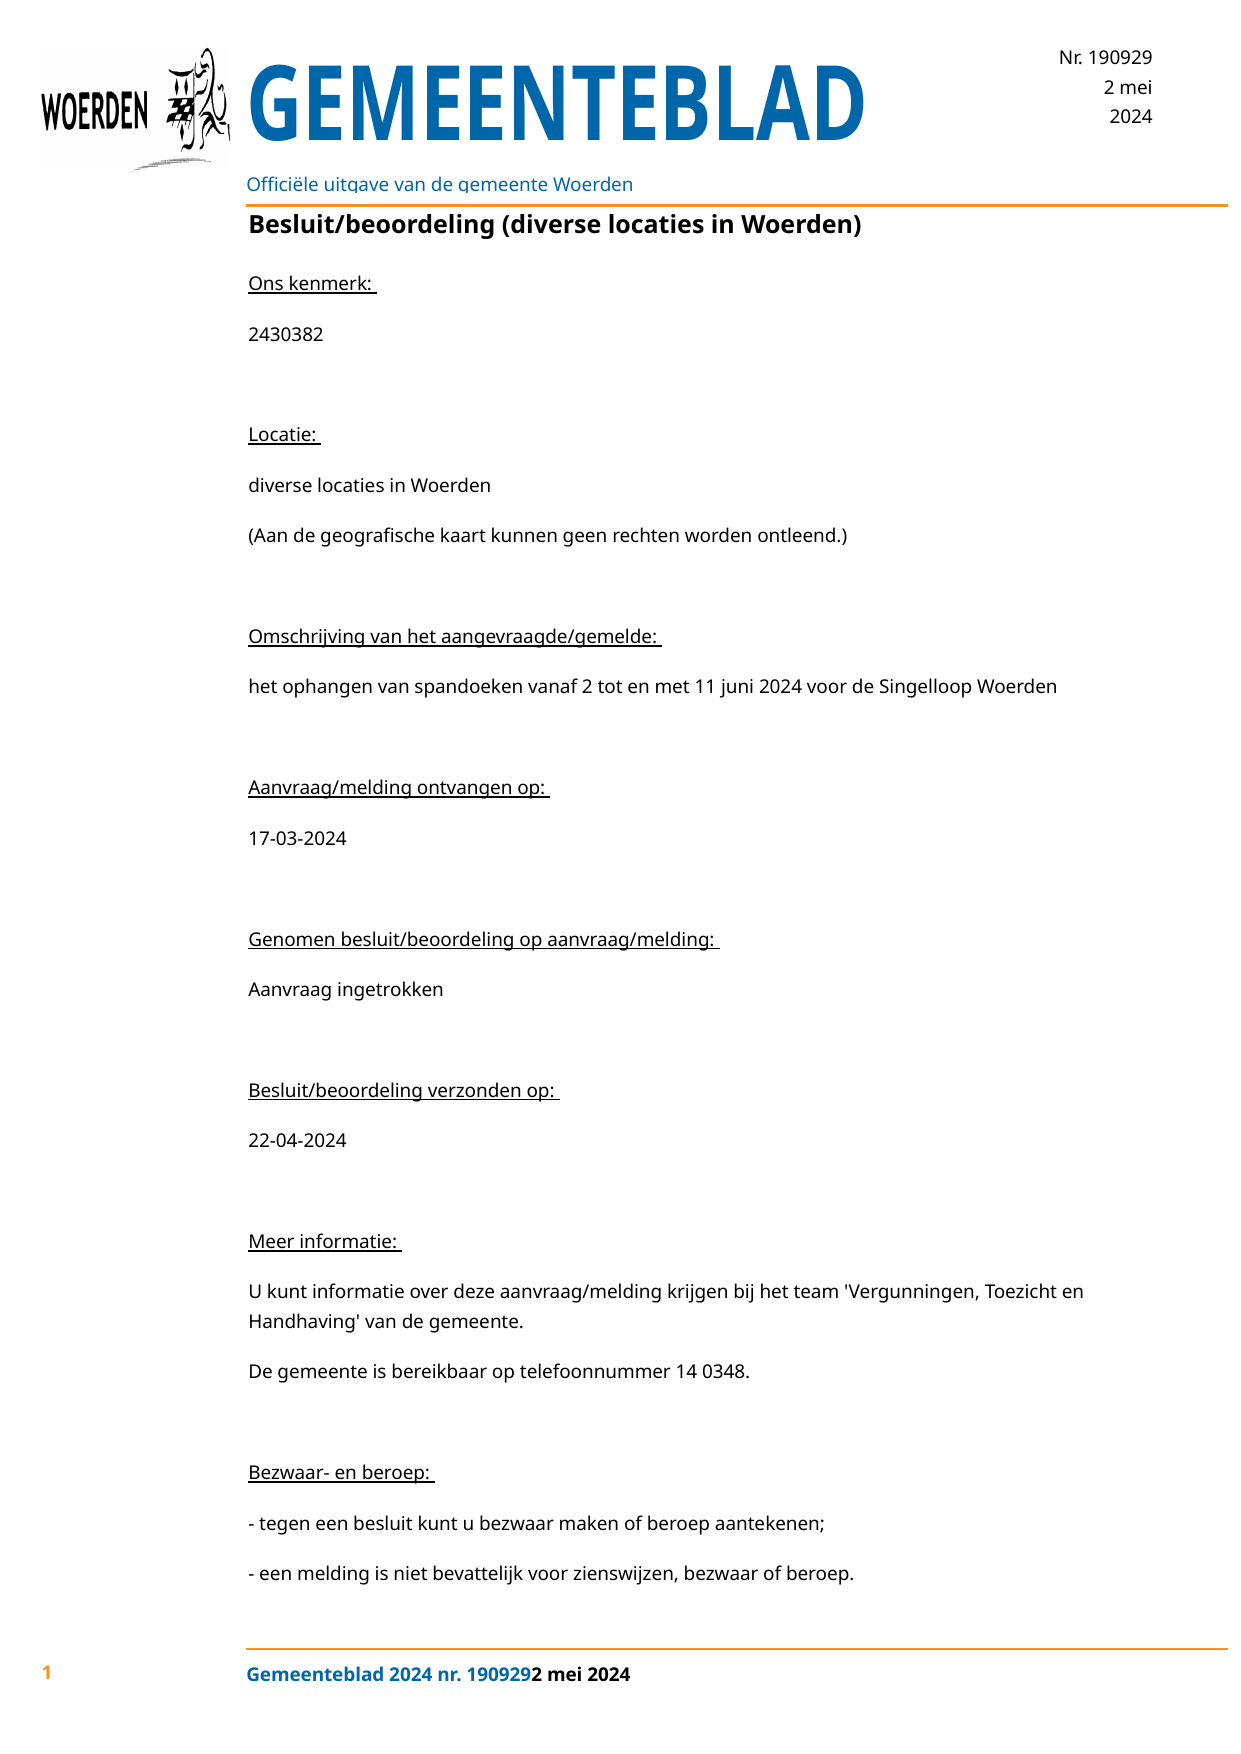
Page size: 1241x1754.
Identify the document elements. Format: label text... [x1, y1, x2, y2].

text (Aan de geografische kaart kunnen geen rechten worden ontleend.) [248, 522, 1152, 548]
text Omschrijving van het aangevraagde/gemelde: [248, 623, 1152, 649]
text Ons kenmerk: [248, 270, 1152, 296]
text Aanvraag/melding ontvangen op: [248, 774, 1152, 800]
text De gemeente is bereikbaar op telefoonnummer 14 0348. [248, 1359, 1152, 1384]
text Aanvraag ingetrokken [248, 976, 1152, 1002]
text - een melding is niet bevattelijk voor zienswijzen, bezwaar of beroep. [248, 1560, 1152, 1586]
text diverse locaties in Woerden [248, 472, 1152, 498]
text U kunt informatie over deze aanvraag/melding krijgen bij het team 'Vergunningen, Toezicht en Handhaving' van de gemeente. [248, 1279, 1152, 1334]
text Besluit/beoordeling verzonden op: [248, 1077, 1152, 1103]
text het ophangen van spandoeken vanaf 2 tot en met 11 juni 2024 voor de Singelloop Woerden [248, 674, 1152, 699]
text Genomen besluit/beoordeling op aanvraag/melding: [248, 926, 1152, 951]
text Meer informatie: [248, 1228, 1152, 1254]
text 17-03-2024 [248, 825, 1152, 851]
text Locatie: [248, 422, 1152, 447]
picture [41, 47, 231, 172]
text 2430382 [248, 321, 1152, 346]
text Besluit/beoordeling (diverse locaties in Woerden) [248, 207, 1152, 241]
text 22-04-2024 [248, 1127, 1152, 1153]
text Bezwaar- en beroep: [248, 1459, 1152, 1485]
text - tegen een besluit kunt u bezwaar maken of beroep aantekenen; [248, 1510, 1152, 1536]
